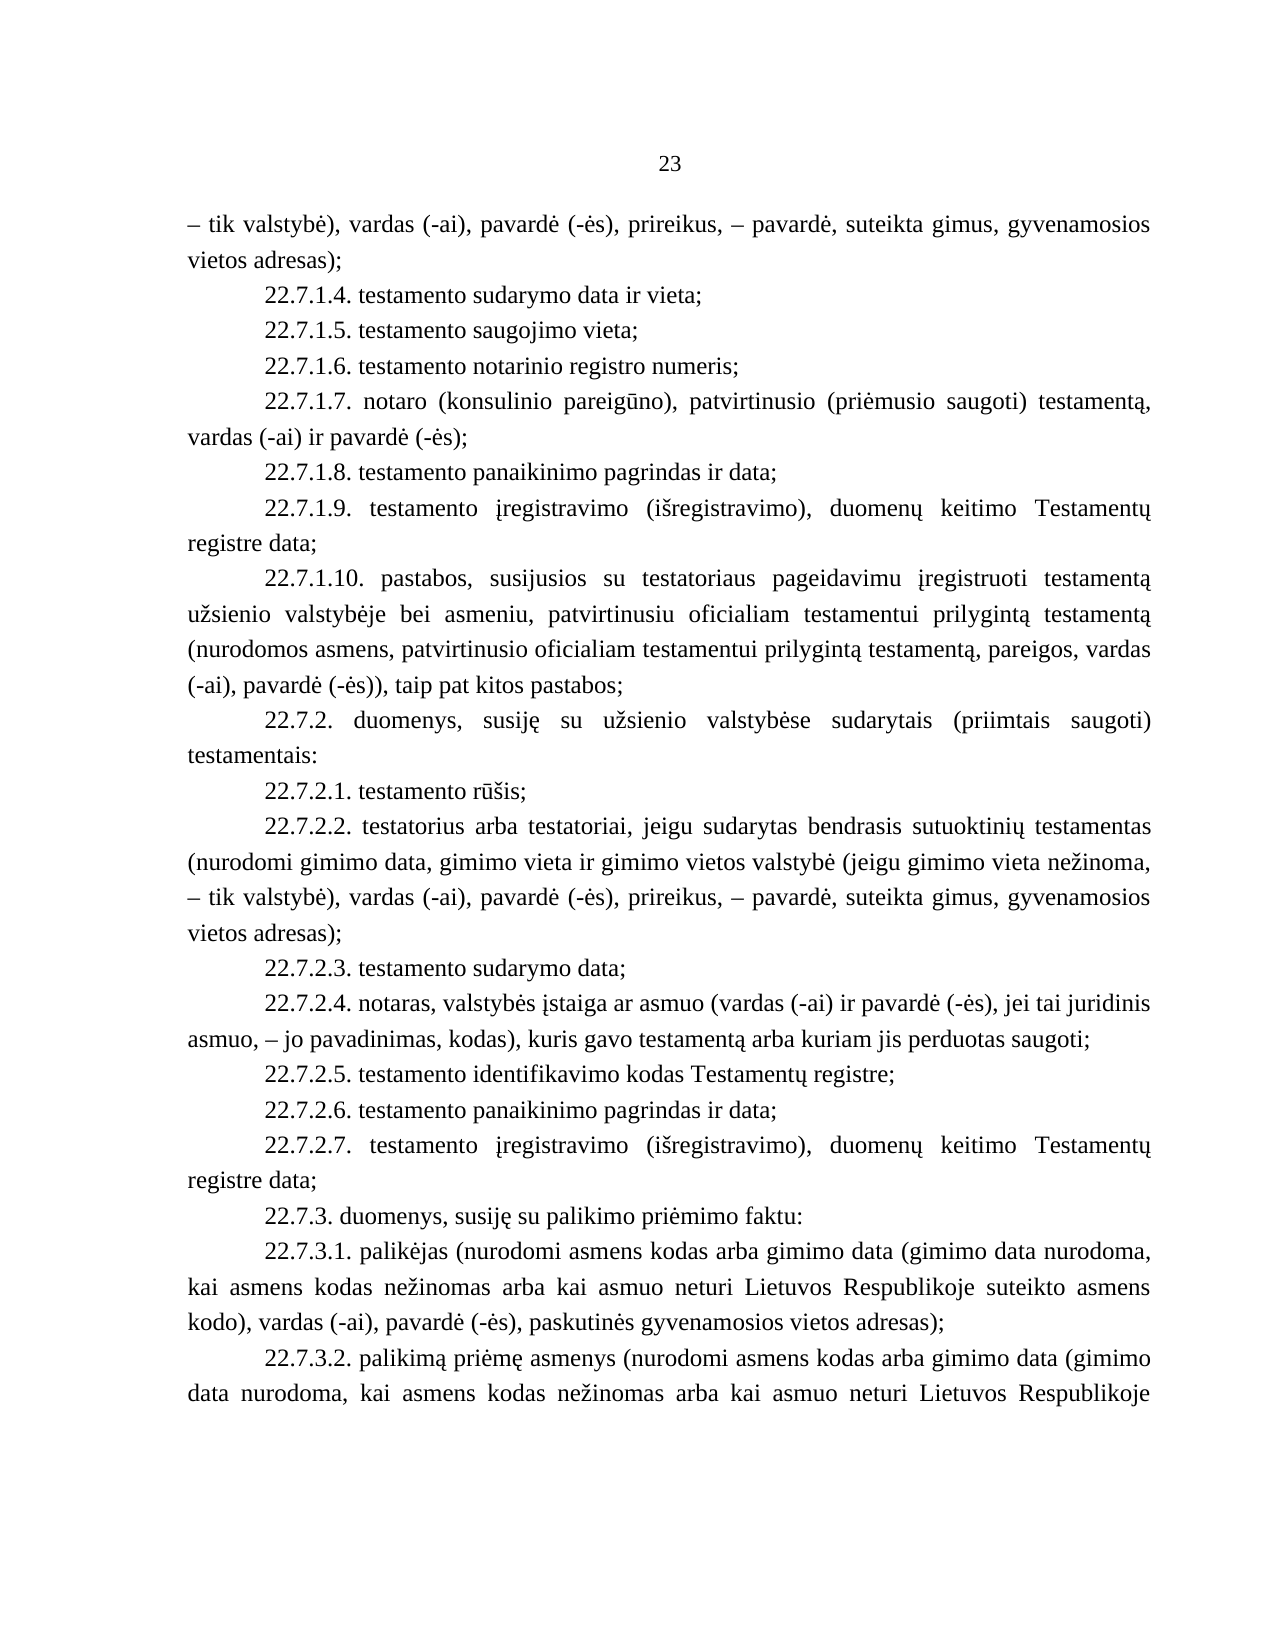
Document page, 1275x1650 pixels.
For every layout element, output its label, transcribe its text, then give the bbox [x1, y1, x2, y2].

text 22.7.1.10. pastabos, susijusios su testatoriaus pageidavimu įregistruoti testamentą užsienio valstybėje bei asmeniu, patvirtinusiu oficialiam testamentui prilygintą testamentą (nurodomos asmens, patvirtinusio oficialiam testamentui prilygintą testamentą, pareigos, vardas (-ai), pavardė (-ės)), taip pat kitos pastabos; [187, 557, 1152, 698]
text 22.7.1.8. testamento panaikinimo pagrindas ir data; [187, 451, 1152, 486]
text 22.7.1.7. notaro (konsulinio pareigūno), patvirtinusio (priėmusio saugoti) testamentą, vardas (-ai) ir pavardė (-ės); [187, 380, 1152, 451]
text 22.7.3.1. palikėjas (nurodomi asmens kodas arba gimimo data (gimimo data nurodoma, kai asmens kodas nežinomas arba kai asmuo neturi Lietuvos Respublikoje suteikto asmens kodo), vardas (-ai), pavardė (-ės), paskutinės gyvenamosios vietos adresas); [187, 1230, 1152, 1336]
text 22.7.2.7. testamento įregistravimo (išregistravimo), duomenų keitimo Testamentų registre data; [187, 1123, 1152, 1194]
text – tik valstybė), vardas (-ai), pavardė (-ės), prireikus, – pavardė, suteikta gimus, gyvenamosios vietos adresas); [187, 203, 1152, 273]
text 22.7.1.5. testamento saugojimo vieta; [187, 309, 1152, 344]
text 22.7.2.2. testatorius arba testatoriai, jeigu sudarytas bendrasis sutuoktinių testamentas (nurodomi gimimo data, gimimo vieta ir gimimo vietos valstybė (jeigu gimimo vieta nežinoma, – tik valstybė), vardas (-ai), pavardė (-ės), prireikus, – pavardė, suteikta gimus, gyvenamosios vietos adresas); [187, 805, 1152, 946]
text 22.7.1.6. testamento notarinio registro numeris; [187, 344, 1152, 380]
text 22.7.2.3. testamento sudarymo data; [187, 946, 1152, 982]
text 22.7.2.4. notaras, valstybės įstaiga ar asmuo (vardas (-ai) ir pavardė (-ės), jei tai juridinis asmuo, – jo pavadinimas, kodas), kuris gavo testamentą arba kuriam jis perduotas saugoti; [187, 982, 1152, 1053]
text 22.7.3.2. palikimą priėmę asmenys (nurodomi asmens kodas arba gimimo data (gimimo data nurodoma, kai asmens kodas nežinomas arba kai asmuo neturi Lietuvos Respublikoje [187, 1336, 1152, 1407]
text 22.7.2.1. testamento rūšis; [187, 769, 1152, 805]
text 22.7.1.4. testamento sudarymo data ir vieta; [187, 273, 1152, 309]
text 22.7.3. duomenys, susiję su palikimo priėmimo faktu: [187, 1194, 1152, 1230]
text 22.7.2.6. testamento panaikinimo pagrindas ir data; [187, 1088, 1152, 1123]
text 22.7.2. duomenys, susiję su užsienio valstybėse sudarytais (priimtais saugoti) testamentais: [187, 698, 1152, 769]
text 22.7.2.5. testamento identifikavimo kodas Testamentų registre; [187, 1053, 1152, 1088]
text 22.7.1.9. testamento įregistravimo (išregistravimo), duomenų keitimo Testamentų registre data; [187, 486, 1152, 557]
